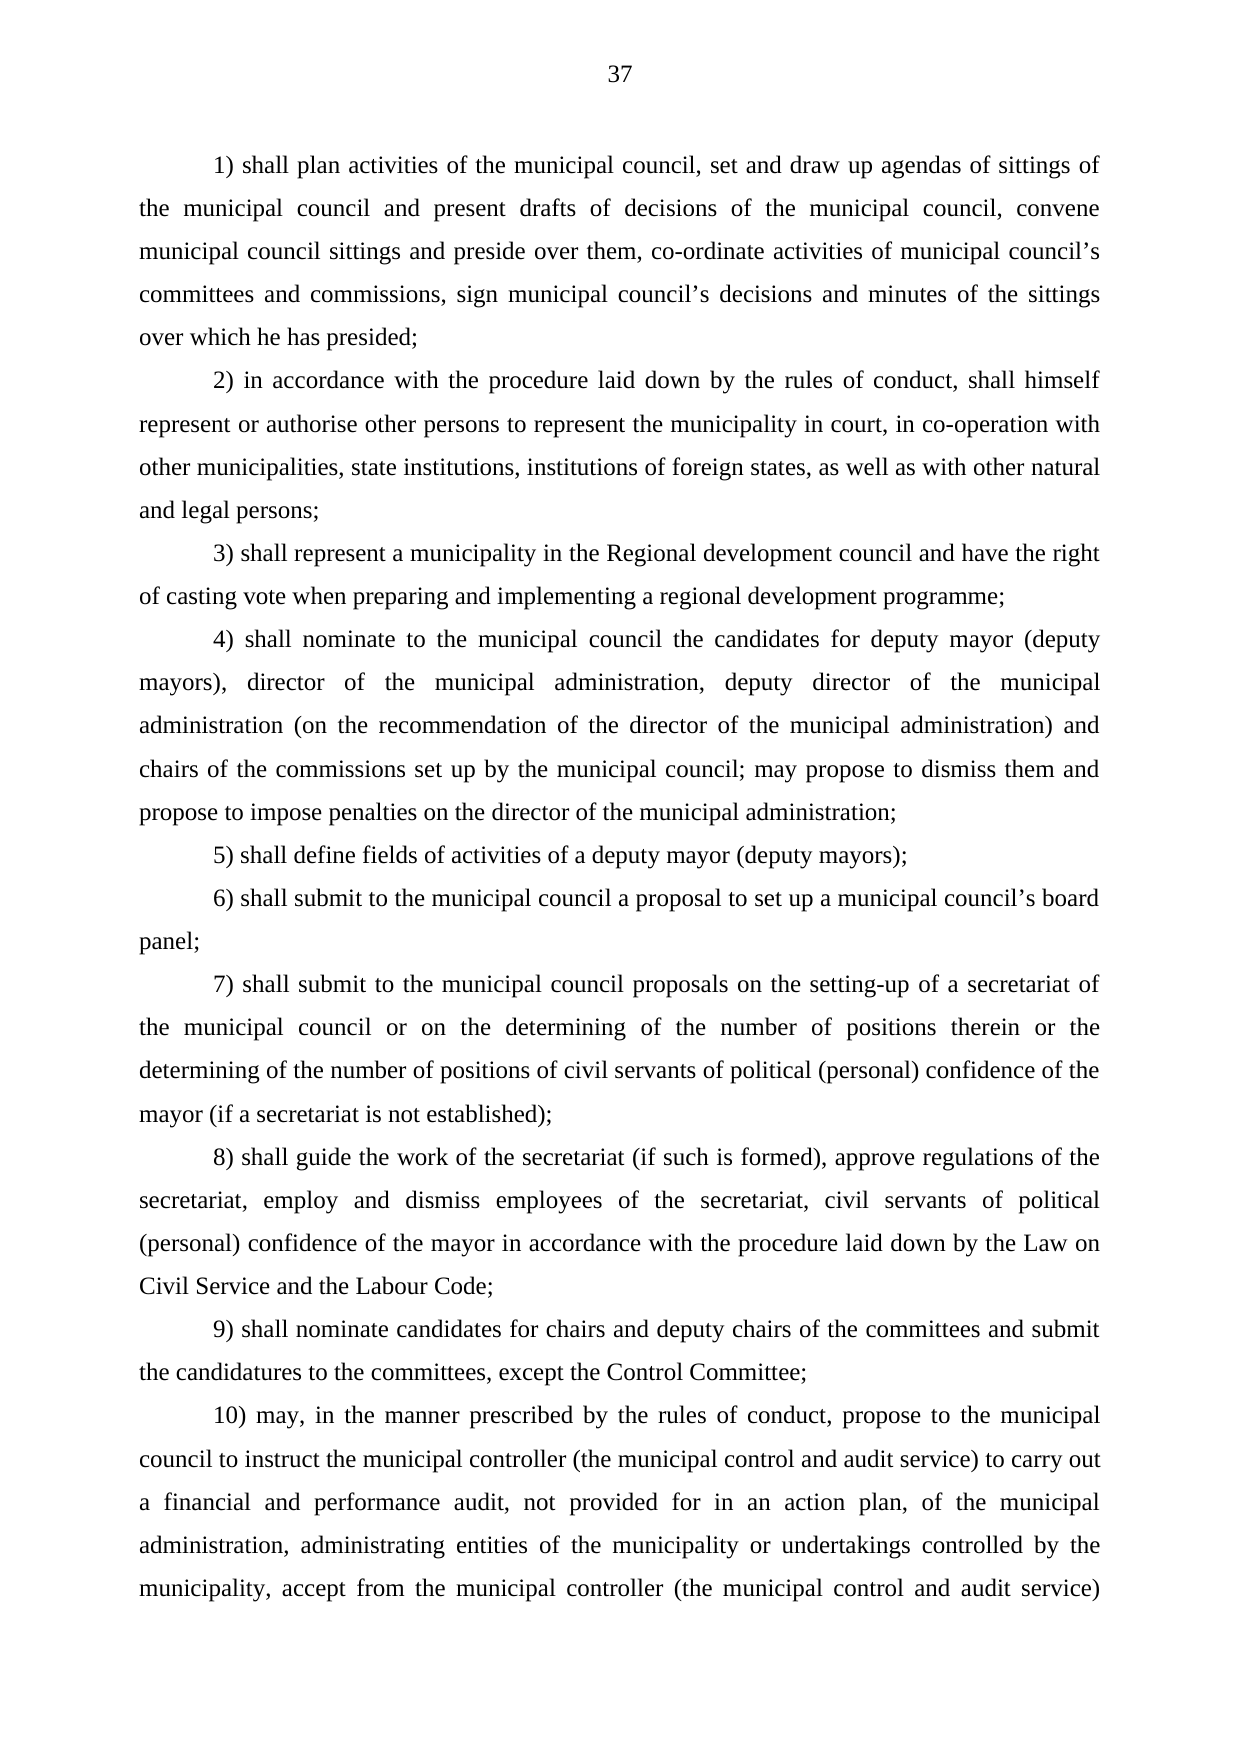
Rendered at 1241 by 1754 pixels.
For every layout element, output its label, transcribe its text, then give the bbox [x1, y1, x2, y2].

text 8) shall guide the work of the secretariat (if such is formed), approve regulations of the secretariat, employ and dismiss employees of the secretariat, civil servants of political (personal) confidence of the mayor in accordance with the procedure laid down by the Law on Civil Service and the Labour Code; [139, 1142, 1101, 1300]
text 3) shall represent a municipality in the Regional development council and have the right of casting vote when preparing and implementing a regional development programme; [139, 538, 1101, 610]
text 5) shall define fields of activities of a deputy mayor (deputy mayors); [139, 840, 1101, 869]
text 6) shall submit to the municipal council a proposal to set up a municipal council’s board panel; [139, 883, 1101, 955]
text 9) shall nominate candidates for chairs and deputy chairs of the committees and submit the candidatures to the committees, except the Control Committee; [139, 1314, 1101, 1386]
text 1) shall plan activities of the municipal council, set and draw up agendas of sittings of the municipal council and present drafts of decisions of the municipal council, convene municipal council sittings and preside over them, co-ordinate activities of municipal council’s committees and commissions, sign municipal council’s decisions and minutes of the sittings over which he has presided; [139, 150, 1101, 351]
text 10) may, in the manner prescribed by the rules of conduct, propose to the municipal council to instruct the municipal controller (the municipal control and audit service) to carry out a financial and performance audit, not provided for in an action plan, of the municipal administration, administrating entities of the municipality or undertakings controlled by the municipality, accept from the municipal controller (the municipal control and audit service) [139, 1401, 1101, 1602]
text 2) in accordance with the procedure laid down by the rules of conduct, shall himself represent or authorise other persons to represent the municipality in court, in co-operation with other municipalities, state institutions, institutions of foreign states, as well as with other natural and legal persons; [139, 366, 1101, 524]
text 4) shall nominate to the municipal council the candidates for deputy mayor (deputy mayors), director of the municipal administration, deputy director of the municipal administration (on the recommendation of the director of the municipal administration) and chairs of the commissions set up by the municipal council; may propose to dismiss them and propose to impose penalties on the director of the municipal administration; [139, 624, 1101, 826]
text 7) shall submit to the municipal council proposals on the setting-up of a secretariat of the municipal council or on the determining of the number of positions therein or the determining of the number of positions of civil servants of political (personal) confidence of the mayor (if a secretariat is not established); [139, 969, 1101, 1127]
